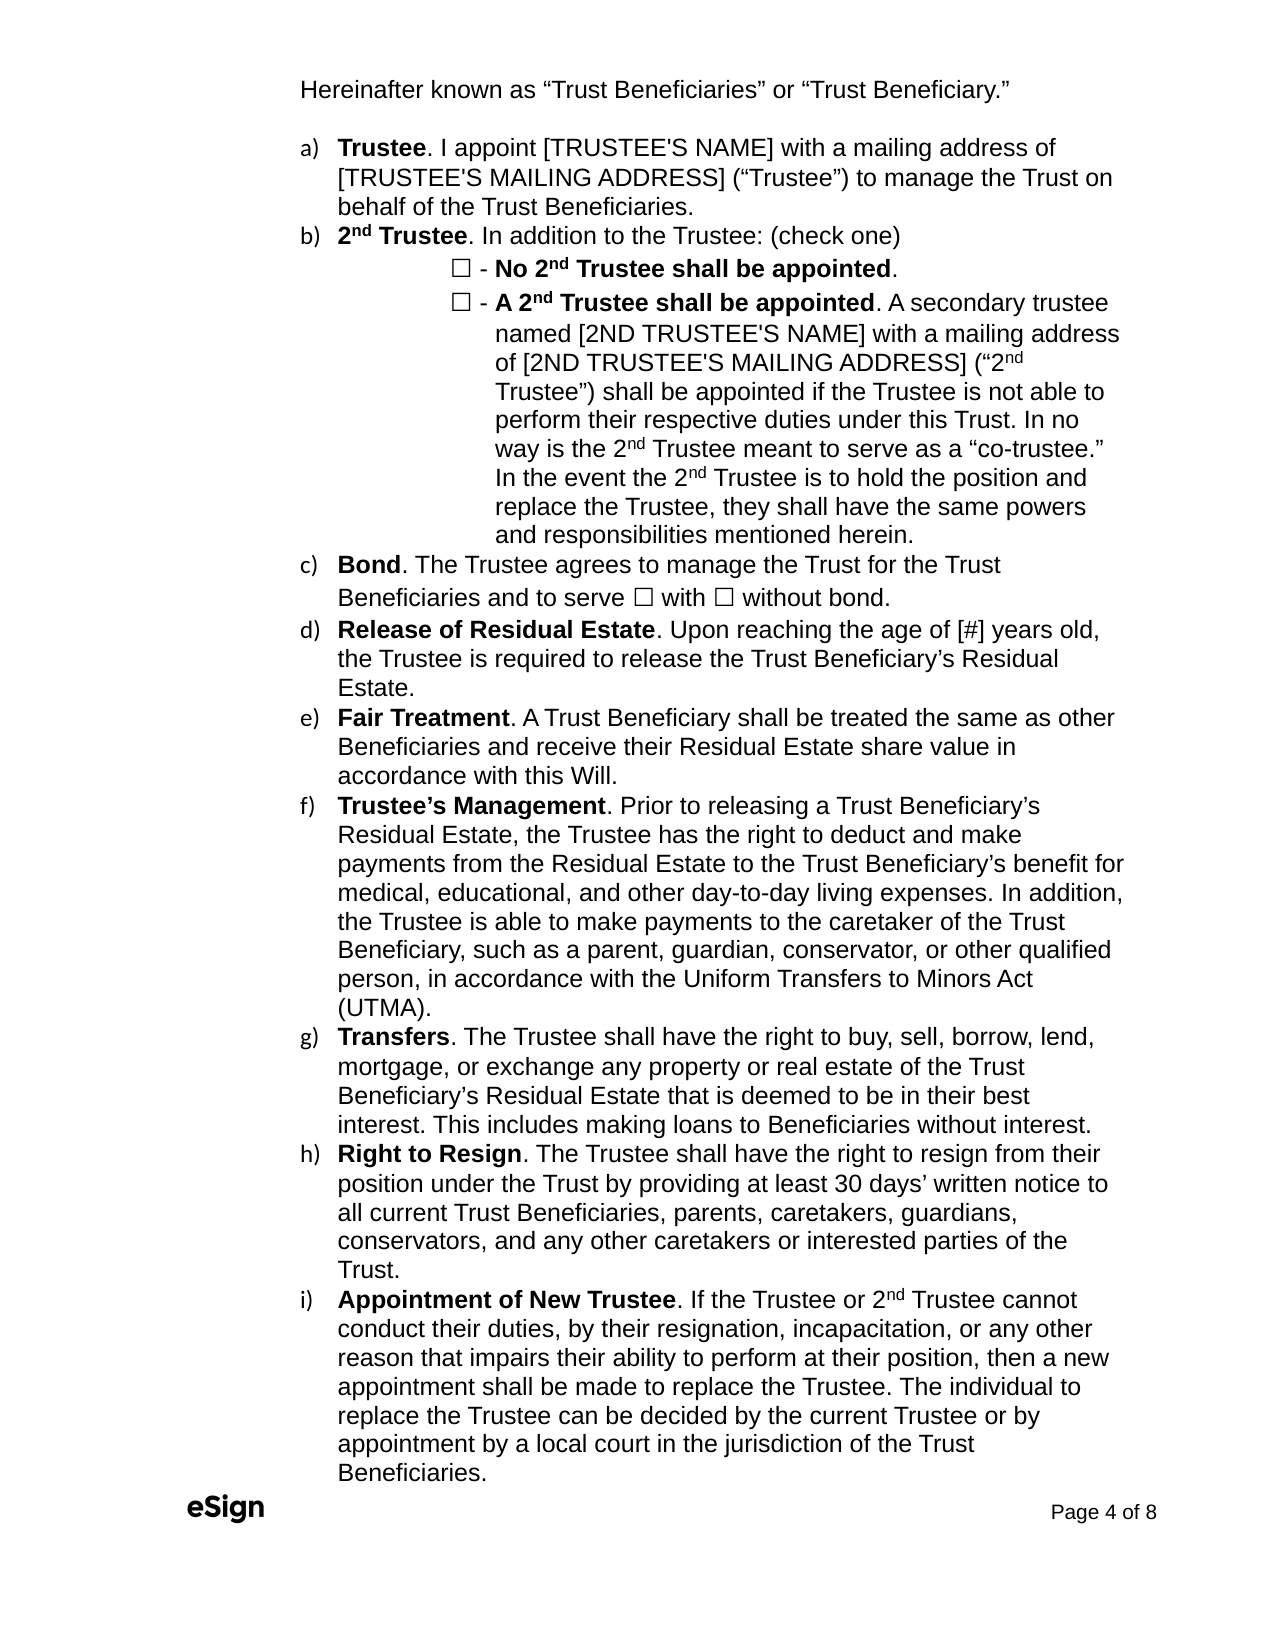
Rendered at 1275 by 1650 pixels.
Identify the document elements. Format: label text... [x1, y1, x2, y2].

list Right to Resign. The Trustee shall have the right to resign from their position under the Trust by providing at least 30 days’ written notice to all current Trust Beneficiaries, parents, caretakers, guardians, conservators, and any other caretakers or interested parties of the Trust. [300, 1138, 1125, 1284]
list Trustee’s Management. Prior to releasing a Trust Beneficiary’s Residual Estate, the Trustee has the right to deduct and make payments from the Residual Estate to the Trust Beneficiary’s benefit for medical, educational, and other day-to-day living expenses. In addition, the Trustee is able to make payments to the caretaker of the Trust Beneficiary, such as a parent, guardian, conservator, or other qualified person, in accordance with the Uniform Transfers to Minors Act (UTMA). [300, 790, 1125, 1022]
list 2nd Trustee. In addition to the Trustee: (check one) [300, 221, 1125, 251]
list Release of Residual Estate. Upon reaching the age of [#] years old, the Trustee is required to release the Trust Beneficiary’s Residual Estate. [300, 614, 1125, 702]
list Bond. The Trustee agrees to manage the Trust for the Trust Beneficiaries and to serve ☐ with ☐ without bond. [300, 549, 1125, 614]
list Appointment of New Trustee. If the Trustee or 2nd Trustee cannot conduct their duties, by their resignation, incapacitation, or any other reason that impairs their ability to perform at their position, then a new appointment shall be made to replace the Trustee. The individual to replace the Trustee can be decided by the current Trustee or by appointment by a local court in the jurisdiction of the Trust Beneficiaries. [300, 1284, 1125, 1487]
list Transfers. The Trustee shall have the right to buy, sell, borrow, lend, mortgage, or exchange any property or real estate of the Trust Beneficiary’s Residual Estate that is deemed to be in their best interest. This includes making loans to Beneficiaries without interest. [300, 1022, 1125, 1138]
list ☐ - A 2nd Trustee shall be appointed. A secondary trustee [450, 285, 1125, 319]
list Fair Treatment. A Trust Beneficiary shall be treated the same as other Beneficiaries and receive their Residual Estate share value in accordance with this Will. [300, 702, 1125, 790]
list named [2ND TRUSTEE'S NAME] with a mailing address of [2ND TRUSTEE'S MAILING ADDRESS] (“2nd Trustee”) shall be appointed if the Trustee is not able to perform their respective duties under this Trust. In no way is the 2nd Trustee meant to serve as a “co-trustee.” In the event the 2nd Trustee is to hold the position and replace the Trustee, they shall have the same powers and responsibilities mentioned herein. [495, 319, 1125, 549]
list ☐ - No 2nd Trustee shall be appointed. [450, 251, 1125, 285]
text Hereinafter known as “Trust Beneficiaries” or “Trust Beneficiary.” [300, 75, 1125, 104]
list Trustee. I appoint [TRUSTEE'S NAME] with a mailing address of [TRUSTEE'S MAILING ADDRESS] (“Trustee”) to manage the Trust on behalf of the Trust Beneficiaries. [300, 132, 1125, 221]
